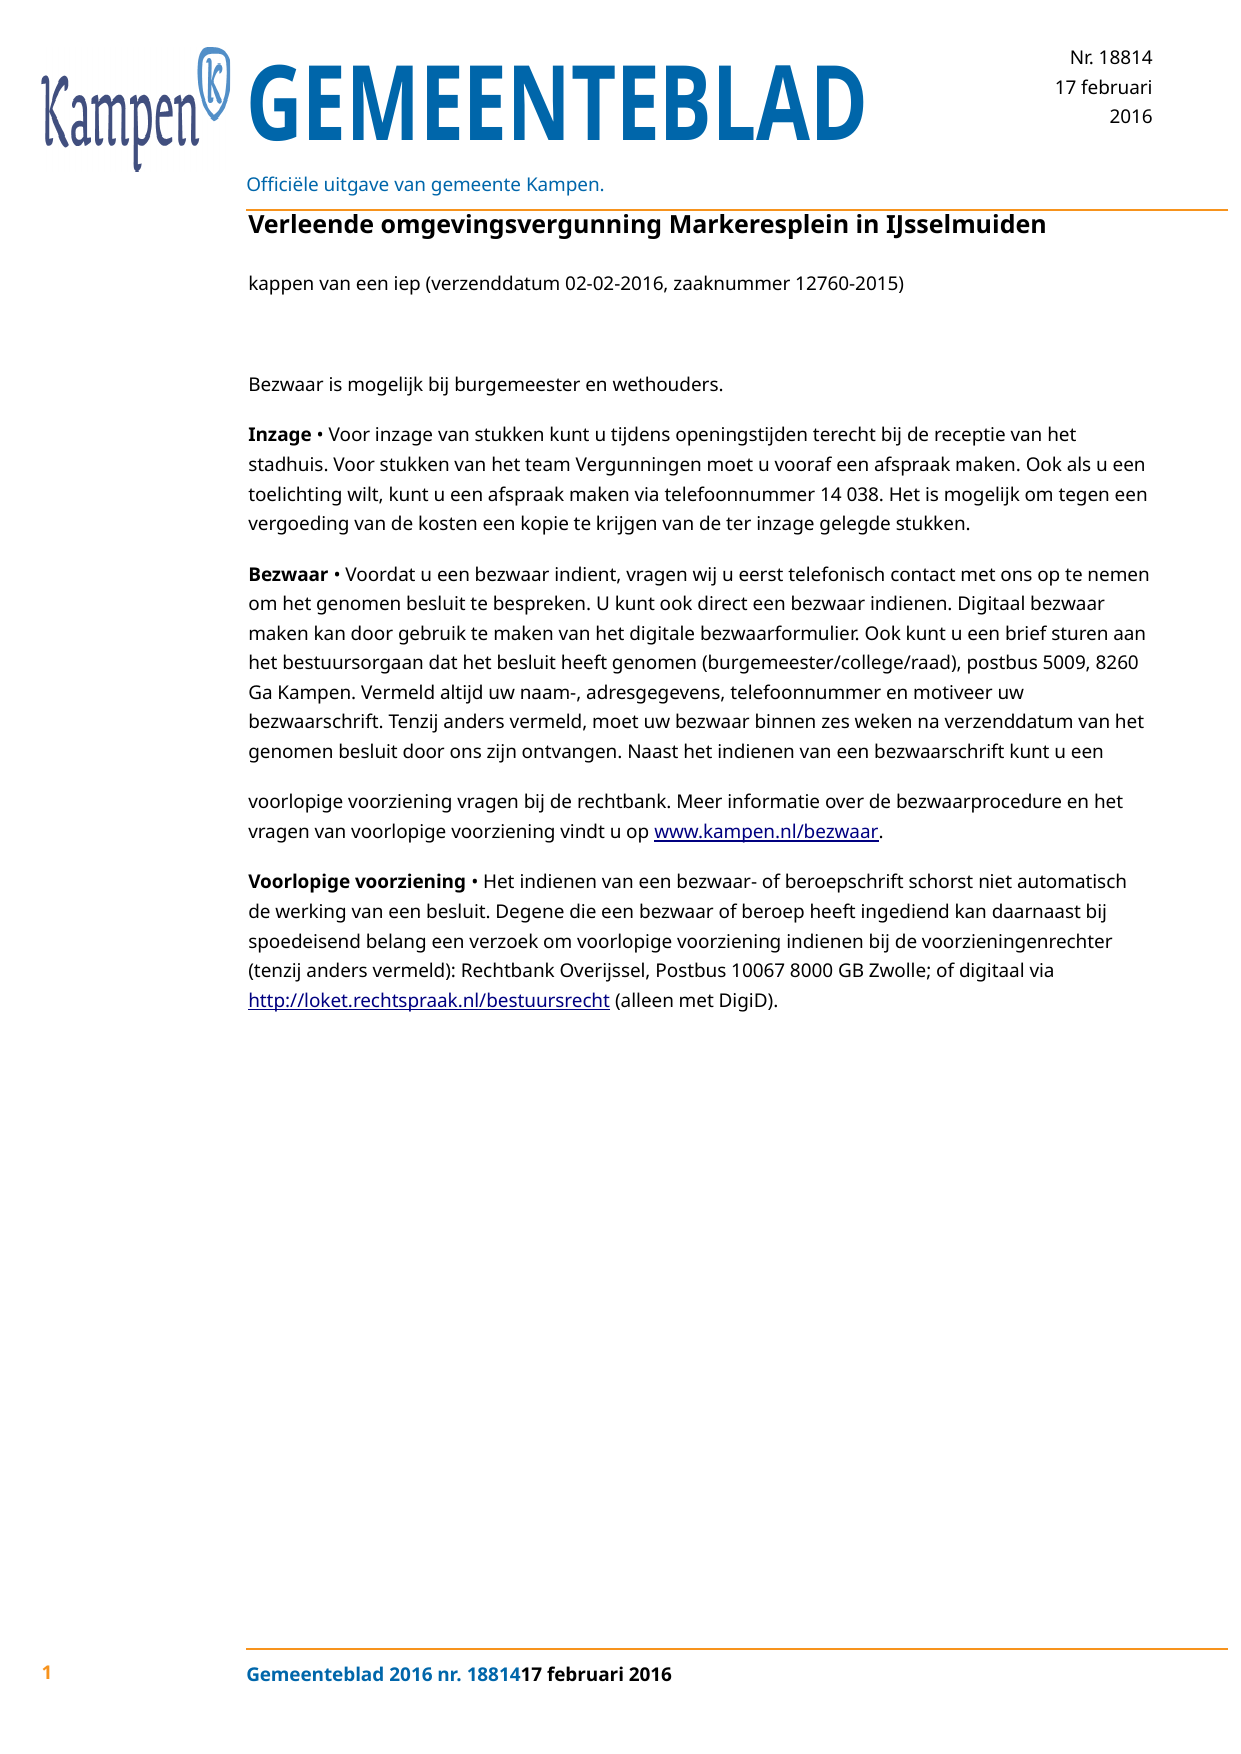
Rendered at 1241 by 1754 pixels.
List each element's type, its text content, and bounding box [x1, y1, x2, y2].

text Bezwaar • Voordat u een bezwaar indient, vragen wij u eerst telefonisch contact met ons op te nemen om het genomen besluit te bespreken. U kunt ook direct een bezwaar indienen. Digitaal bezwaar maken kan door gebruik te maken van het digitale bezwaarformulier. Ook kunt u een brief sturen aan het bestuursorgaan dat het besluit heeft genomen (burgemeester/college/raad), postbus 5009, 8260 Ga Kampen. Vermeld altijd uw naam-, adresgegevens, telefoonnummer en motiveer uw bezwaarschrift. Tenzij anders vermeld, moet uw bezwaar binnen zes weken na verzenddatum van het genomen besluit door ons zijn ontvangen. Naast het indienen van een bezwaarschrift kunt u een [248, 561, 1152, 764]
text voorlopige voorziening vragen bij de rechtbank. Meer informatie over de bezwaarprocedure en het vragen van voorlopige voorziening vindt u op www.kampen.nl/bezwaar. [248, 789, 1152, 844]
text kappen van een iep (verzenddatum 02-02-2016, zaaknummer 12760-2015) [248, 270, 1152, 296]
text Bezwaar is mogelijk bij burgemeester en wethouders. [248, 371, 1152, 397]
text Verleende omgevingsvergunning Markeresplein in IJsselmuiden [248, 211, 1152, 241]
picture [41, 47, 231, 172]
text Voorlopige voorziening • Het indienen van een bezwaar- of beroepschrift schorst niet automatisch de werking van een besluit. Degene die een bezwaar of beroep heeft ingediend kan daarnaast bij spoedeisend belang een verzoek om voorlopige voorziening indienen bij de voorzieningenrechter (tenzij anders vermeld): Rechtbank Overijssel, Postbus 10067 8000 GB Zwolle; of digitaal via http://loket.rechtspraak.nl/bestuursrecht (alleen met DigiD). [248, 869, 1152, 1013]
text Inzage • Voor inzage van stukken kunt u tijdens openingstijden terecht bij de receptie van het stadhuis. Voor stukken van het team Vergunningen moet u vooraf een afspraak maken. Ook als u een toelichting wilt, kunt u een afspraak maken via telefoonnummer 14 038. Het is mogelijk om tegen een vergoeding van de kosten een kopie te krijgen van de ter inzage gelegde stukken. [248, 422, 1152, 536]
